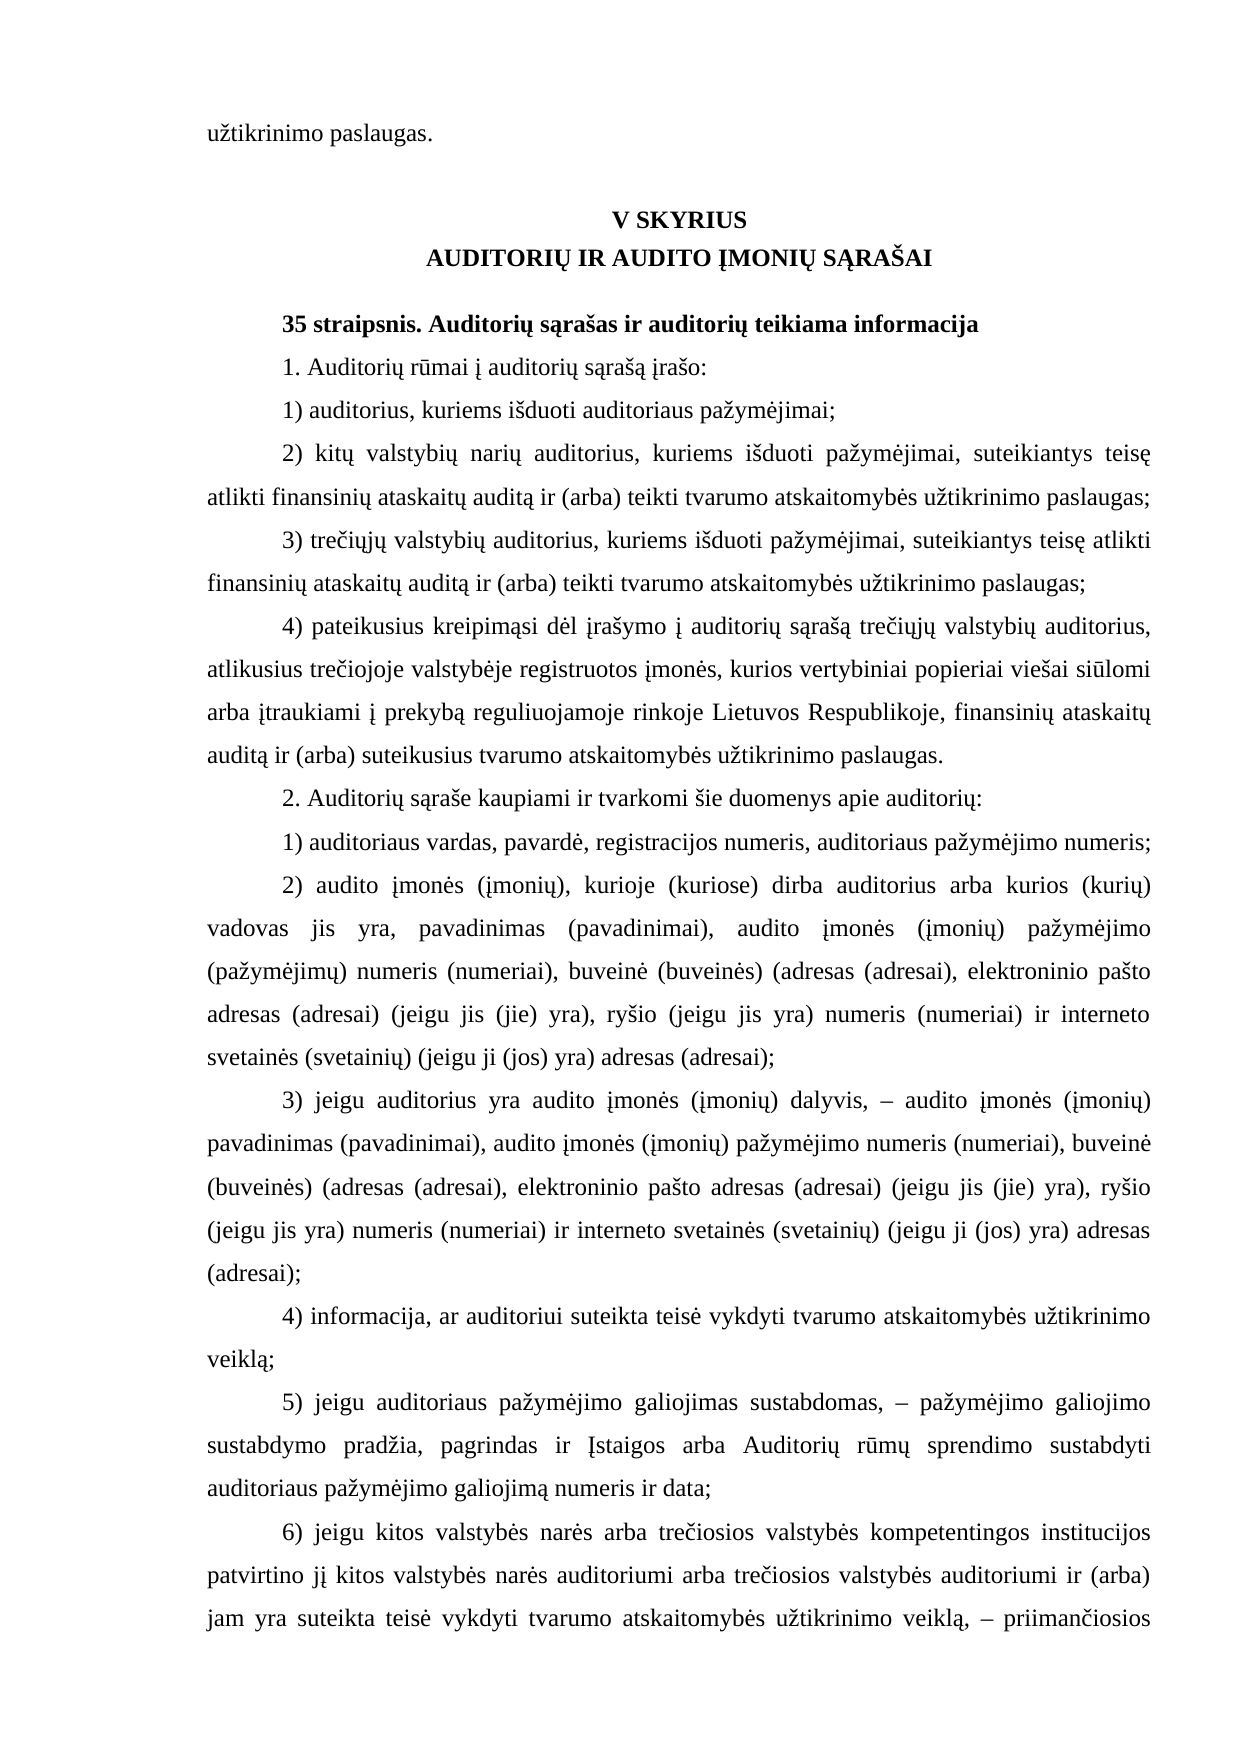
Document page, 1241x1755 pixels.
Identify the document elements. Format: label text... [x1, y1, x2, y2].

text V SKYRIUS [207, 197, 1152, 234]
text užtikrinimo paslaugas. [207, 118, 1152, 147]
text 6) jeigu kitos valstybės narės arba trečiosios valstybės kompetentingos institucijos patvirtino jį kitos valstybės narės auditoriumi arba trečiosios valstybės auditoriumi ir (arba) jam yra suteikta teisė vykdyti tvarumo atskaitomybės užtikrinimo veiklą, – priimančiosios [207, 1517, 1152, 1632]
text 4) pateikusius kreipimąsi dėl įrašymo į auditorių sąrašą trečiųjų valstybių auditorius, atlikusius trečiojoje valstybėje registruotos įmonės, kurios vertybiniai popieriai viešai siūlomi arba įtraukiami į prekybą reguliuojamoje rinkoje Lietuvos Respublikoje, finansinių ataskaitų auditą ir (arba) suteikusius tvarumo atskaitomybės užtikrinimo paslaugas. [207, 611, 1152, 769]
text 5) jeigu auditoriaus pažymėjimo galiojimas sustabdomas, – pažymėjimo galiojimo sustabdymo pradžia, pagrindas ir Įstaigos arba Auditorių rūmų sprendimo sustabdyti auditoriaus pažymėjimo galiojimą numeris ir data; [207, 1387, 1152, 1502]
text 2) kitų valstybių narių auditorius, kuriems išduoti pažymėjimai, suteikiantys teisę atlikti finansinių ataskaitų auditą ir (arba) teikti tvarumo atskaitomybės užtikrinimo paslaugas; [207, 438, 1152, 510]
text 3) trečiųjų valstybių auditorius, kuriems išduoti pažymėjimai, suteikiantys teisę atlikti finansinių ataskaitų auditą ir (arba) teikti tvarumo atskaitomybės užtikrinimo paslaugas; [207, 525, 1152, 597]
text 2. Auditorių sąraše kaupiami ir tvarkomi šie duomenys apie auditorių: [207, 783, 1152, 812]
text 2) audito įmonės (įmonių), kurioje (kuriose) dirba auditorius arba kurios (kurių) vadovas jis yra, pavadinimas (pavadinimai), audito įmonės (įmonių) pažymėjimo (pažymėjimų) numeris (numeriai), buveinė (buveinės) (adresas (adresai), elektroninio pašto adresas (adresai) (jeigu jis (jie) yra), ryšio (jeigu jis yra) numeris (numeriai) ir interneto svetainės (svetainių) (jeigu ji (jos) yra) adresas (adresai); [207, 870, 1152, 1071]
text 1) auditorius, kuriems išduoti auditoriaus pažymėjimai; [207, 395, 1152, 424]
text 1. Auditorių rūmai į auditorių sąrašą įrašo: [207, 352, 1152, 381]
text 3) jeigu auditorius yra audito įmonės (įmonių) dalyvis, – audito įmonės (įmonių) pavadinimas (pavadinimai), audito įmonės (įmonių) pažymėjimo numeris (numeriai), buveinė (buveinės) (adresas (adresai), elektroninio pašto adresas (adresai) (jeigu jis (jie) yra), ryšio (jeigu jis yra) numeris (numeriai) ir interneto svetainės (svetainių) (jeigu ji (jos) yra) adresas (adresai); [207, 1085, 1152, 1287]
text 1) auditoriaus vardas, pavardė, registracijos numeris, auditoriaus pažymėjimo numeris; [207, 827, 1152, 855]
text 4) informacija, ar auditoriui suteikta teisė vykdyti tvarumo atskaitomybės užtikrinimo veiklą; [207, 1301, 1152, 1373]
text 35 straipsnis. Auditorių sąrašas ir auditorių teikiama informacija [207, 309, 1152, 338]
text AUDITORIŲ IR AUDITO ĮMONIŲ SĄRAŠAI [207, 234, 1152, 272]
